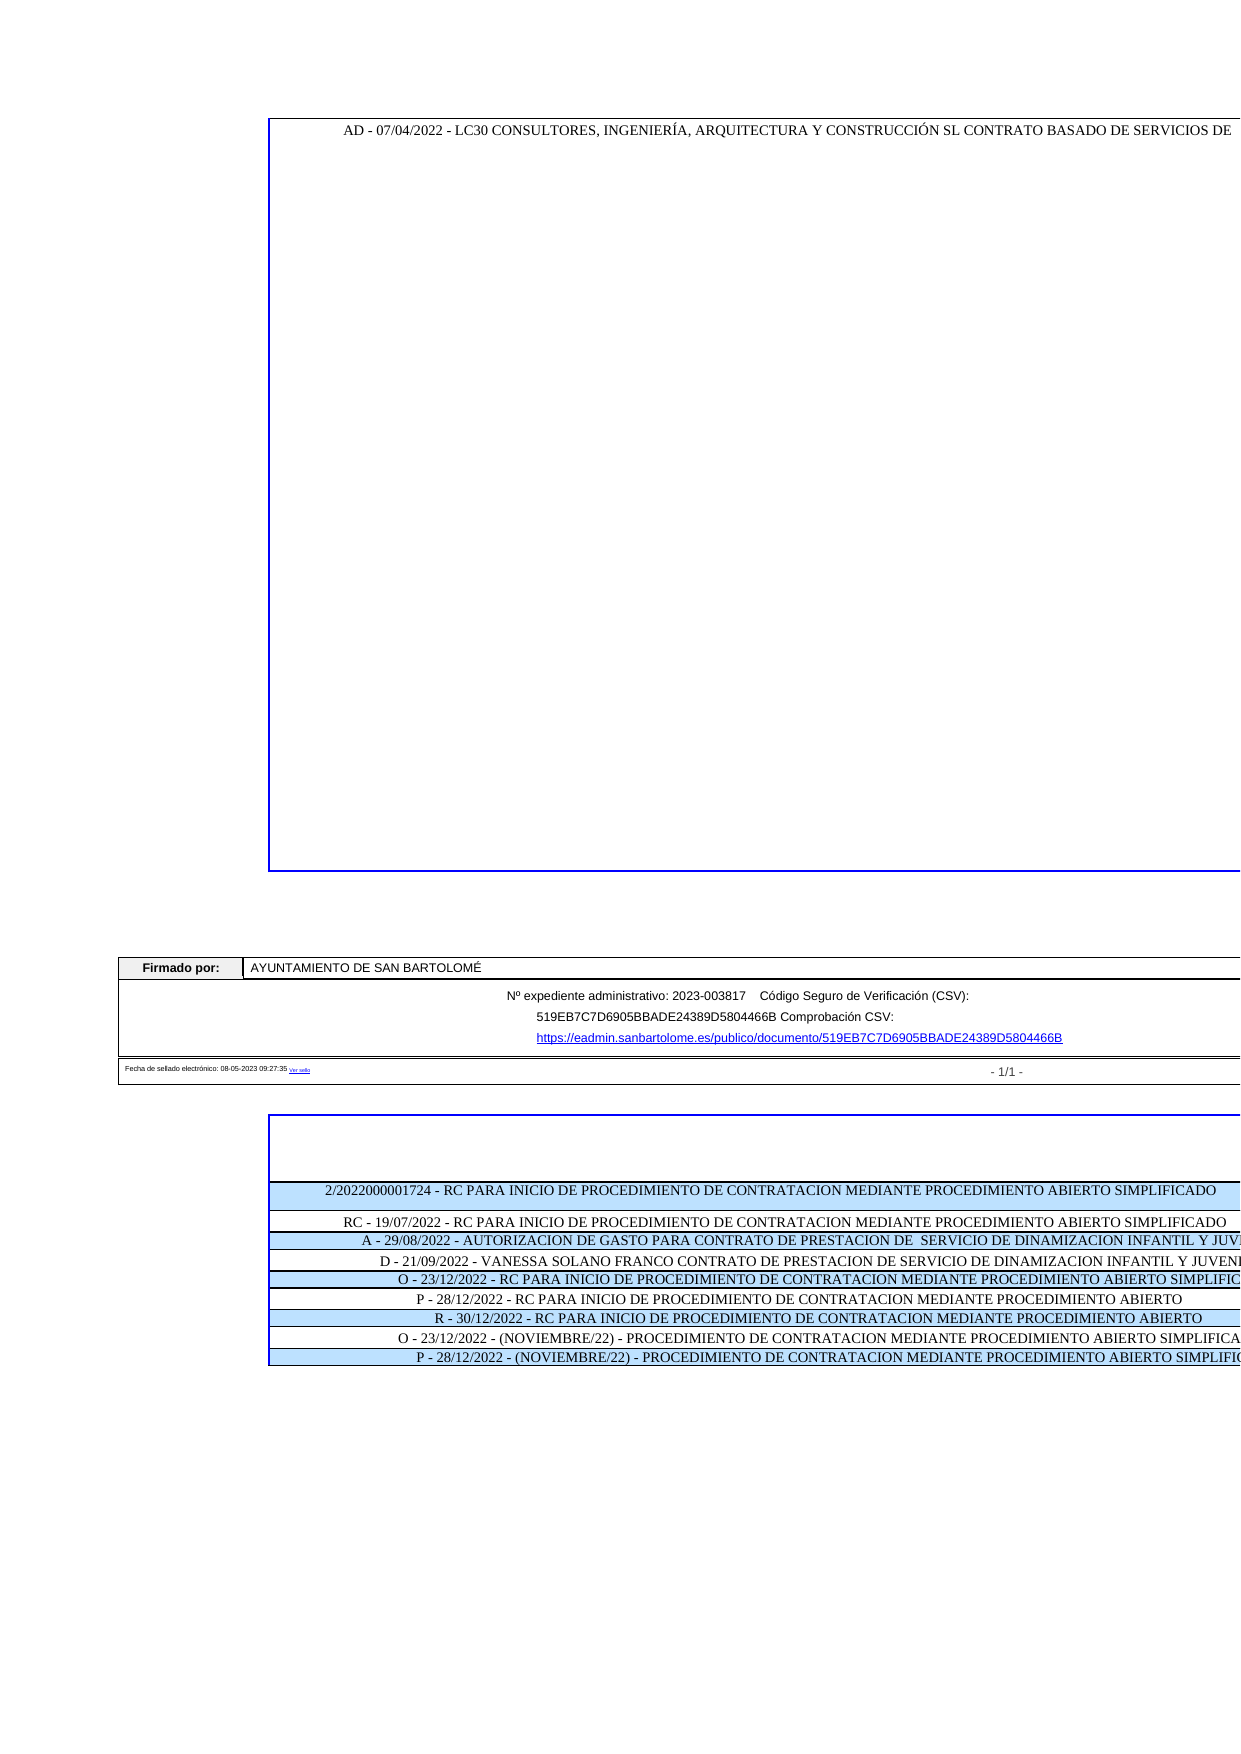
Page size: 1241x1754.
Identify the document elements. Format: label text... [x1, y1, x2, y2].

table_header [270, 1116, 1240, 1181]
table_cell P - 28/12/2022 - (NOVIEMBRE/22) - PROCEDIMIENTO DE CONTRATACION MEDIANTE PROCEDIMIENTO ABIERTO SIMPLIFICADO [270, 1349, 1240, 1365]
table_cell 2/2022000001724 - RC PARA INICIO DE PROCEDIMIENTO DE CONTRATACION MEDIANTE PROCEDIMIENTO ABIERTO SIMPLIFICADO [270, 1183, 1240, 1210]
table_cell Fecha de sellado electrónico: 08-05-2023 09:27:35 Ver sello - 1/1 - Fecha de emisión de esta copia: 08-05-2023 09:27:36 [119, 1059, 1240, 1084]
table_header Firmado por: [119, 958, 242, 976]
table_header AYUNTAMIENTO DE SAN BARTOLOMÉ [244, 958, 1240, 978]
table_cell D - 21/09/2022 - VANESSA SOLANO FRANCO CONTRATO DE PRESTACION DE SERVICIO DE DINAMIZACION INFANTIL Y JUVENIL [270, 1250, 1240, 1270]
table_cell P - 28/12/2022 - RC PARA INICIO DE PROCEDIMIENTO DE CONTRATACION MEDIANTE PROCEDIMIENTO ABIERTO [270, 1289, 1240, 1309]
table_cell O - 23/12/2022 - RC PARA INICIO DE PROCEDIMIENTO DE CONTRATACION MEDIANTE PROCEDIMIENTO ABIERTO SIMPLIFICADO [270, 1272, 1240, 1287]
table_cell Nº expediente administrativo: 2023-003817 Código Seguro de Verificación (CSV): 519EB7C7D6905BBADE24389D5804466B Comprobación CSV: https://eadmin.sanbartolome.es/publico/documento/519EB7C7D6905BBADE24389D5804466B [119, 980, 1240, 1056]
table_cell A - 29/08/2022 - AUTORIZACION DE GASTO PARA CONTRATO DE PRESTACION DE SERVICIO DE DINAMIZACION INFANTIL Y JUVENIL [270, 1233, 1240, 1249]
table_cell R - 30/12/2022 - RC PARA INICIO DE PROCEDIMIENTO DE CONTRATACION MEDIANTE PROCEDIMIENTO ABIERTO [270, 1310, 1240, 1326]
table_cell RC - 19/07/2022 - RC PARA INICIO DE PROCEDIMIENTO DE CONTRATACION MEDIANTE PROCEDIMIENTO ABIERTO SIMPLIFICADO [270, 1211, 1240, 1231]
table_cell O - 23/12/2022 - (NOVIEMBRE/22) - PROCEDIMIENTO DE CONTRATACION MEDIANTE PROCEDIMIENTO ABIERTO SIMPLIFICADO [270, 1327, 1240, 1348]
table_cell AD - 07/04/2022 - LC30 CONSULTORES, INGENIERÍA, ARQUITECTURA Y CONSTRUCCIÓN SL CONTRATO BASADO DE SERVICIOS DE [270, 119, 1240, 870]
